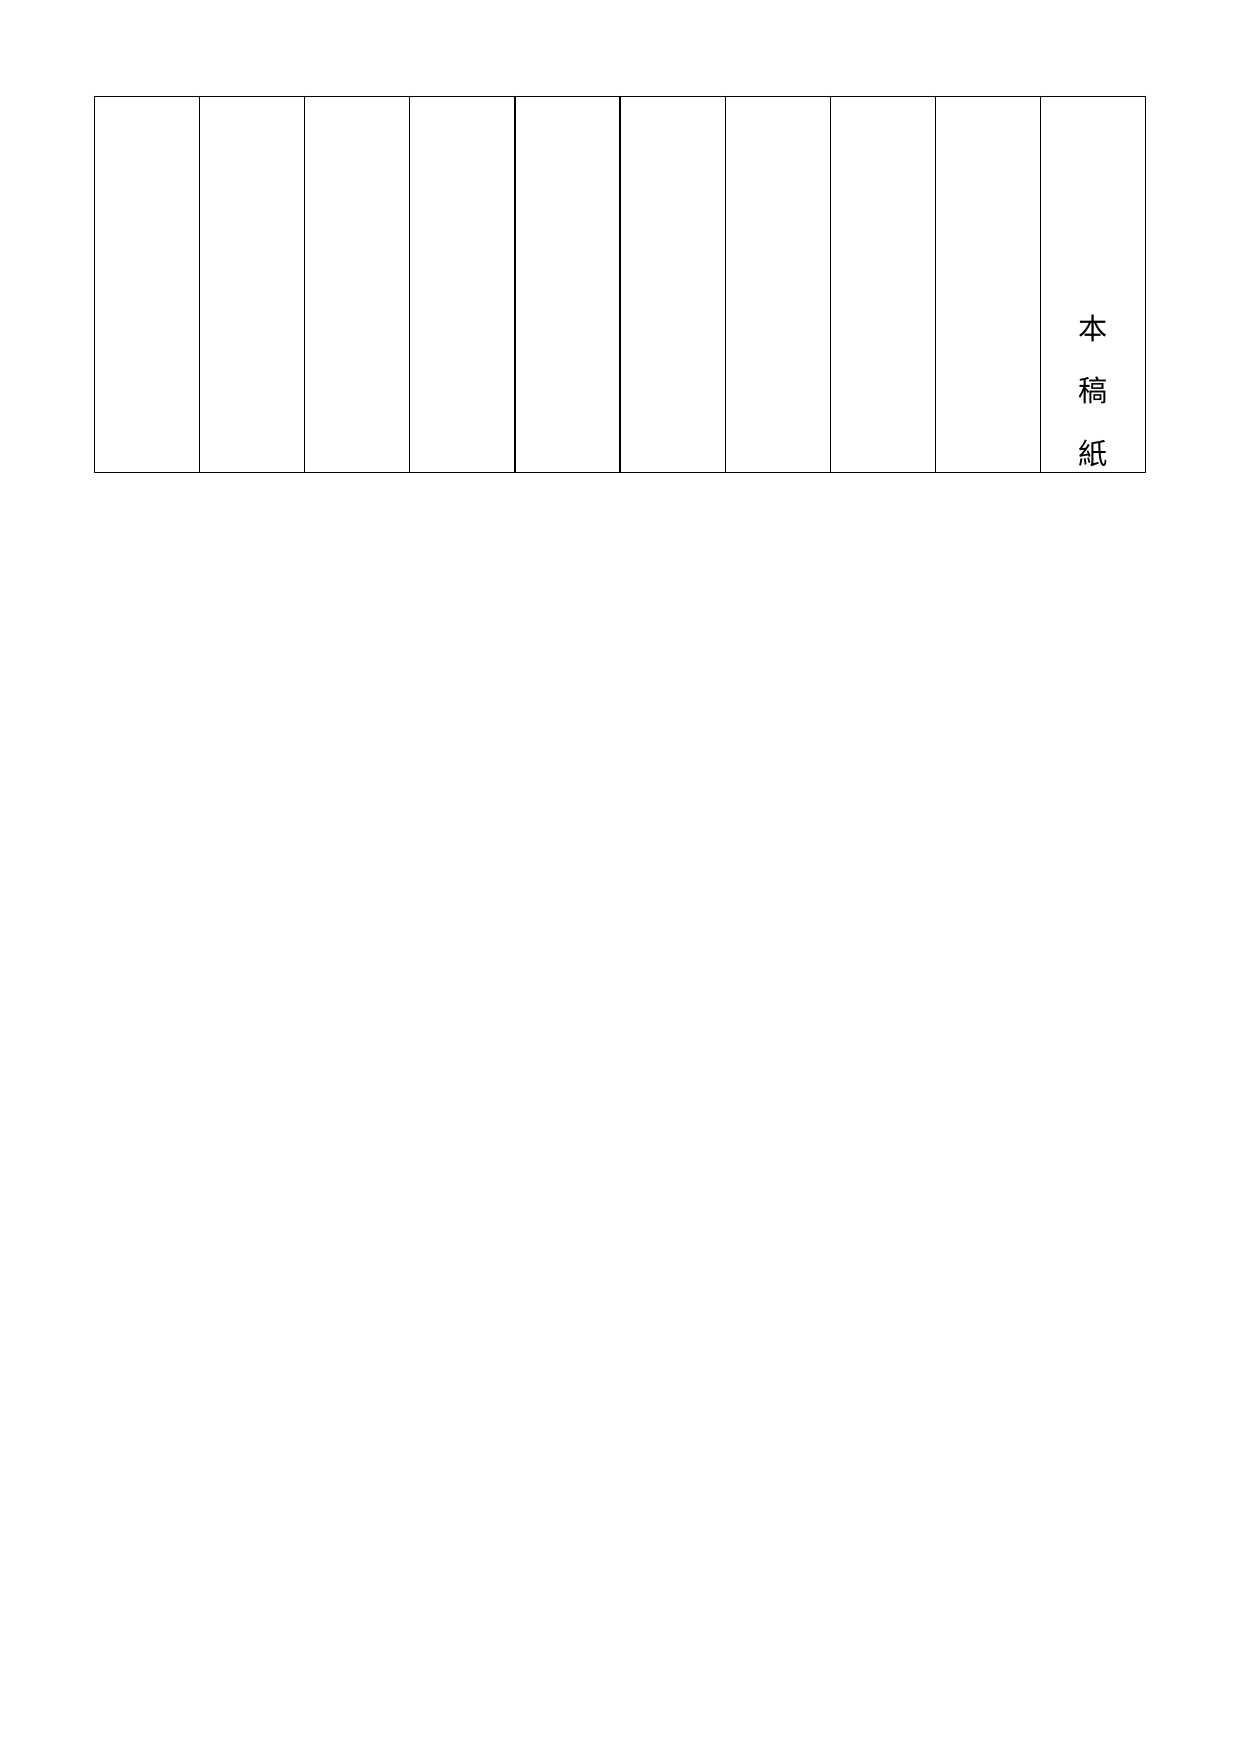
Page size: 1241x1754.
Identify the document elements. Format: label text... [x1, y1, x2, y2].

table_cell 字 數 請 勿 超 過 本 稿 紙 約 100 字 [1041, 97, 1145, 472]
table_cell [831, 97, 935, 472]
table_cell [621, 97, 725, 472]
table_cell [200, 97, 304, 472]
table_cell [516, 97, 619, 472]
table_cell [936, 97, 1040, 472]
table_cell [305, 97, 409, 472]
table_cell [410, 97, 514, 472]
table_cell [95, 97, 199, 472]
table_cell [726, 97, 830, 472]
